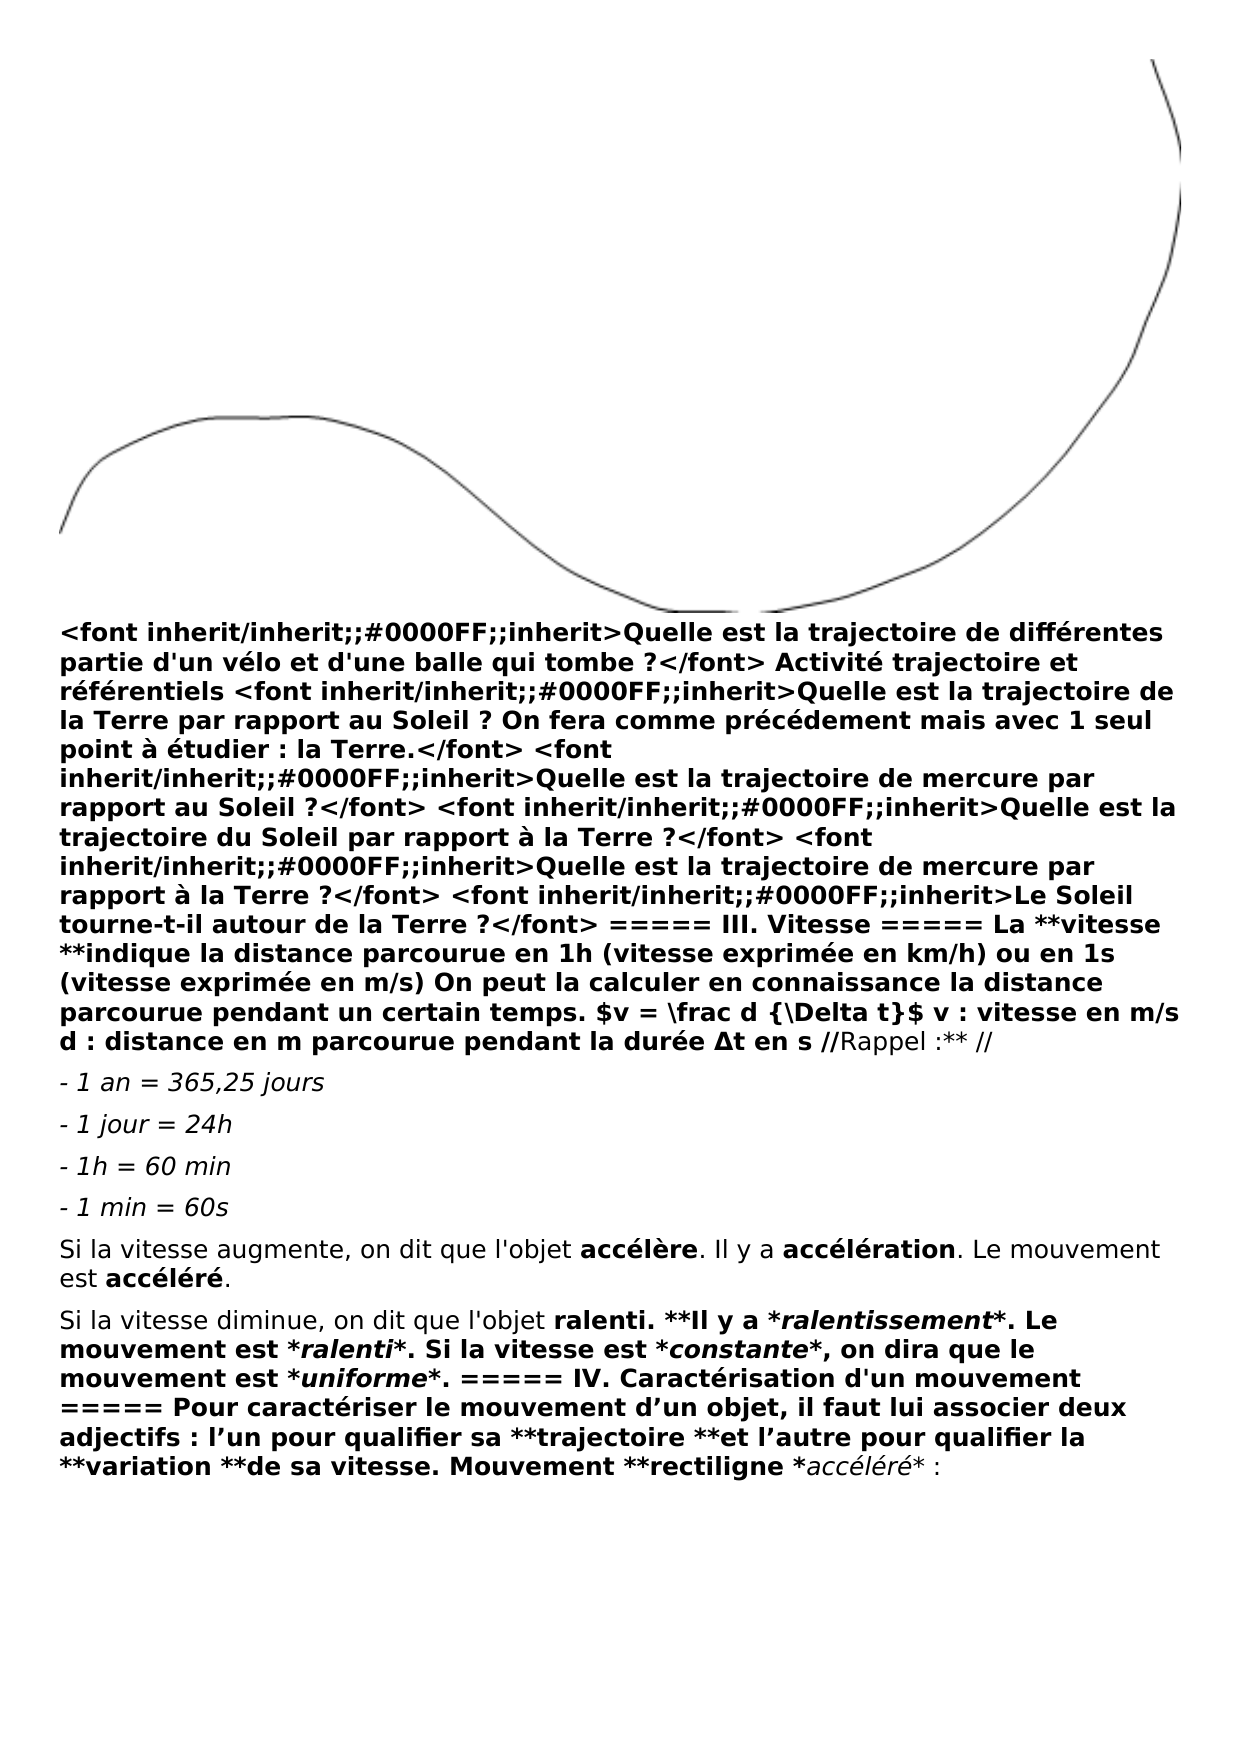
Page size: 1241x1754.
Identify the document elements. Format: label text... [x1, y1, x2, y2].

text - 1 jour = 24h [59, 1110, 1181, 1139]
text - 1 min = 60s [59, 1194, 1181, 1223]
picture [59, 59, 1182, 613]
text Si la vitesse diminue, on dit que l'objet ralenti. **Il y a *ralentissement*. Le mouvement est *ralenti*. Si la vitesse est *constante*, on dira que le mouvement est *uniforme*. ===== IV. Caractérisation d'un mouvement ===== Pour caractériser le mouvement d’un objet, il faut lui associer deux adjectifs : l’un pour qualifier sa **trajectoire **et l’autre pour qualifier la **variation **de sa vitesse. Mouvement **rectiligne *accéléré* : [59, 1306, 1181, 1481]
text - 1h = 60 min [59, 1152, 1181, 1181]
text Si la vitesse augmente, on dit que l'objet accélère. Il y a accélération. Le mouvement est accéléré. [59, 1235, 1181, 1294]
text - 1 an = 365,25 jours [59, 1069, 1181, 1098]
text <font inherit/inherit;;#0000FF;;inherit>Quelle est la trajectoire de différentes partie d'un vélo et d'une balle qui tombe ?</font> Activité trajectoire et référentiels <font inherit/inherit;;#0000FF;;inherit>Quelle est la trajectoire de la Terre par rapport au Soleil ? On fera comme précédement mais avec 1 seul point à étudier : la Terre.</font> <font inherit/inherit;;#0000FF;;inherit>Quelle est la trajectoire de mercure par rapport au Soleil ?</font> <font inherit/inherit;;#0000FF;;inherit>Quelle est la trajectoire du Soleil par rapport à la Terre ?</font> <font inherit/inherit;;#0000FF;;inherit>Quelle est la trajectoire de mercure par rapport à la Terre ?</font> <font inherit/inherit;;#0000FF;;inherit>Le Soleil tourne-t-il autour de la Terre ?</font> ===== III. Vitesse ===== La **vitesse **indique la distance parcourue en 1h (vitesse exprimée en km/h) ou en 1s (vitesse exprimée en m/s) On peut la calculer en connaissance la distance parcourue pendant un certain temps. $v = \frac d {\Delta t}$ v : vitesse en m/s d : distance en m parcourue pendant la durée Δt en s //Rappel :** // [59, 613, 1181, 1056]
